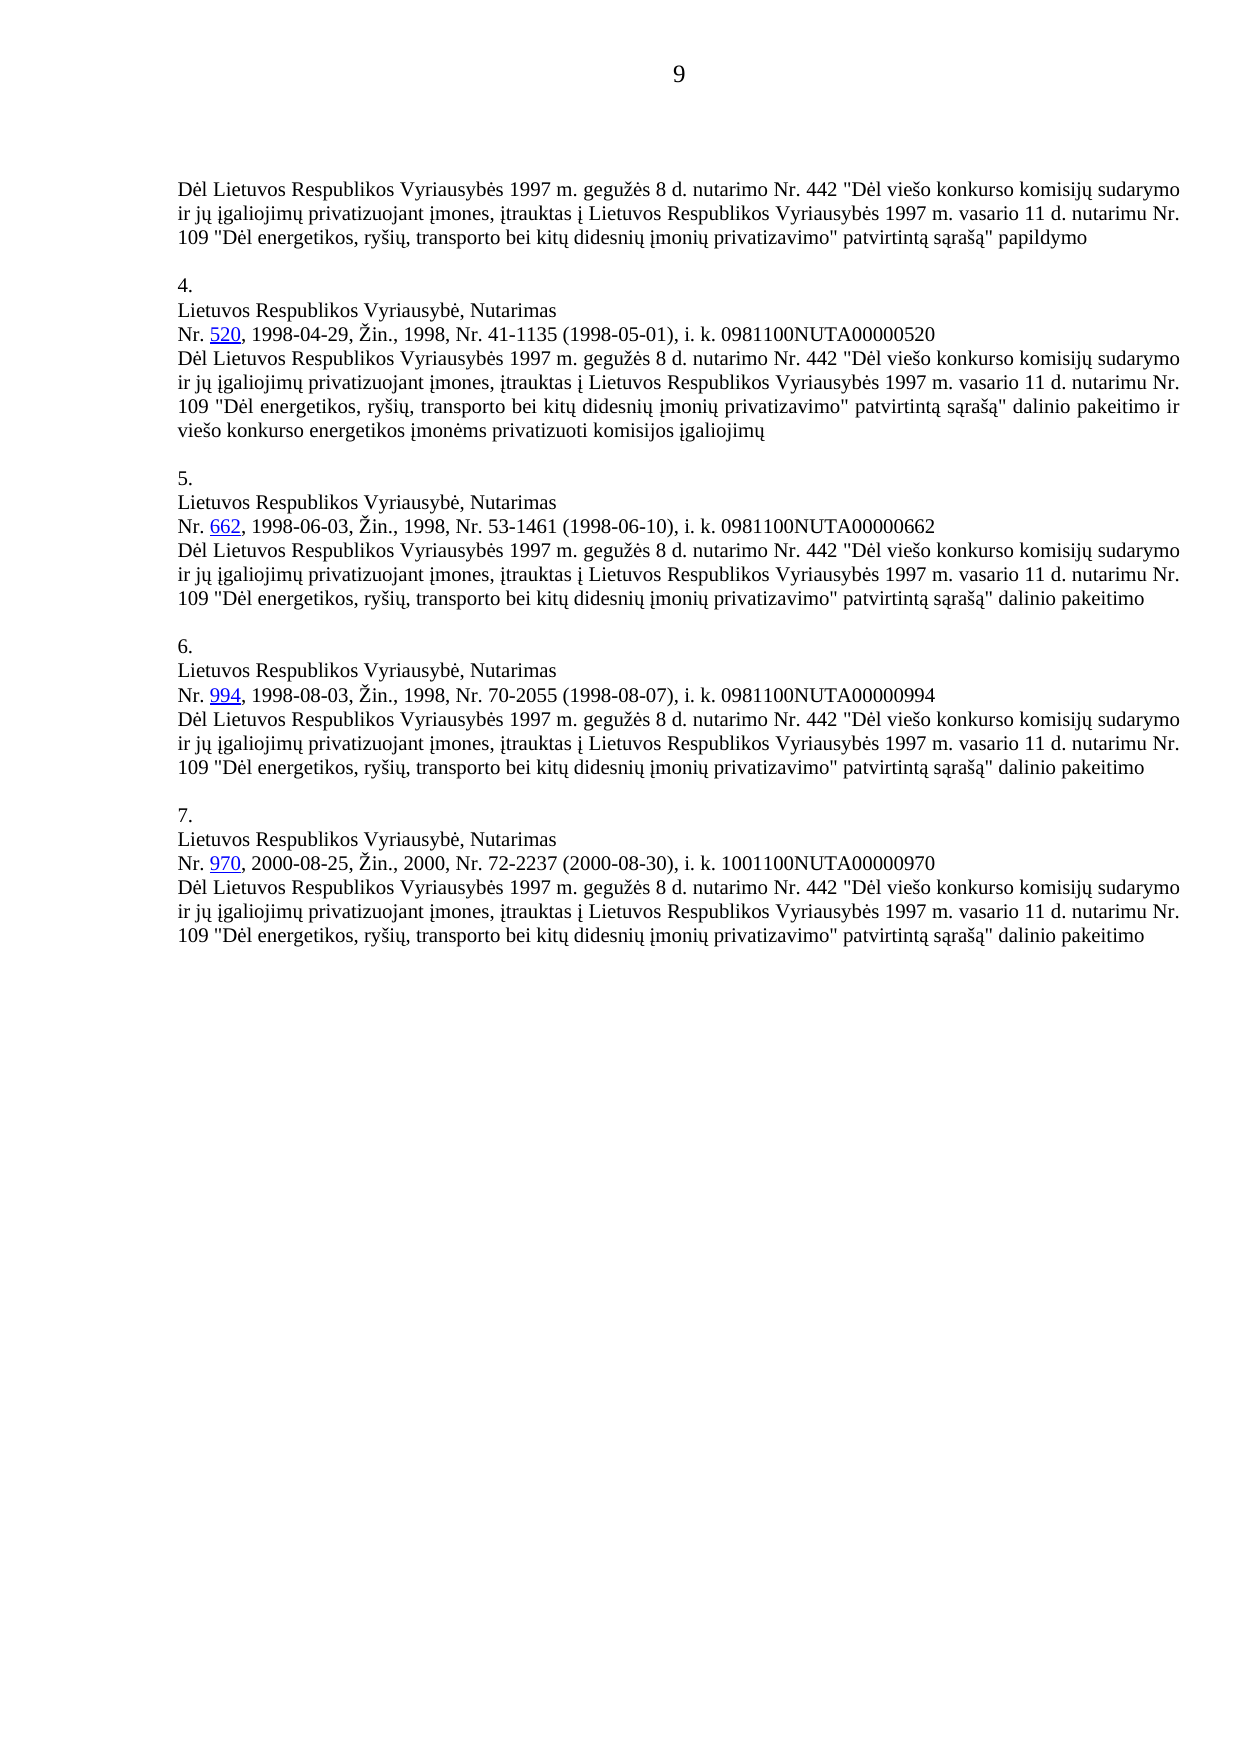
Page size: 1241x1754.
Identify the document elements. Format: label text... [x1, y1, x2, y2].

text Lietuvos Respublikos Vyriausybė, Nutarimas [177, 827, 1181, 851]
text Dėl Lietuvos Respublikos Vyriausybės 1997 m. gegužės 8 d. nutarimo Nr. 442 "Dėl viešo konkurso komisijų sudarymo ir jų įgaliojimų privatizuojant įmones, įtrauktas į Lietuvos Respublikos Vyriausybės 1997 m. vasario 11 d. nutarimu Nr. 109 "Dėl energetikos, ryšių, transporto bei kitų didesnių įmonių privatizavimo" patvirtintą sąrašą" dalinio pakeitimo [177, 538, 1181, 610]
text Dėl Lietuvos Respublikos Vyriausybės 1997 m. gegužės 8 d. nutarimo Nr. 442 "Dėl viešo konkurso komisijų sudarymo ir jų įgaliojimų privatizuojant įmones, įtrauktas į Lietuvos Respublikos Vyriausybės 1997 m. vasario 11 d. nutarimu Nr. 109 "Dėl energetikos, ryšių, transporto bei kitų didesnių įmonių privatizavimo" patvirtintą sąrašą" dalinio pakeitimo [177, 875, 1181, 947]
text Nr. 994, 1998-08-03, Žin., 1998, Nr. 70-2055 (1998-08-07), i. k. 0981100NUTA00000994 [177, 682, 1181, 707]
text 7. [177, 803, 1181, 827]
text Nr. 662, 1998-06-03, Žin., 1998, Nr. 53-1461 (1998-06-10), i. k. 0981100NUTA00000662 [177, 514, 1181, 538]
text Lietuvos Respublikos Vyriausybė, Nutarimas [177, 658, 1181, 682]
text 6. [177, 634, 1181, 658]
text Dėl Lietuvos Respublikos Vyriausybės 1997 m. gegužės 8 d. nutarimo Nr. 442 "Dėl viešo konkurso komisijų sudarymo ir jų įgaliojimų privatizuojant įmones, įtrauktas į Lietuvos Respublikos Vyriausybės 1997 m. vasario 11 d. nutarimu Nr. 109 "Dėl energetikos, ryšių, transporto bei kitų didesnių įmonių privatizavimo" patvirtintą sąrašą" papildymo [177, 177, 1181, 249]
text Nr. 520, 1998-04-29, Žin., 1998, Nr. 41-1135 (1998-05-01), i. k. 0981100NUTA00000520 [177, 322, 1181, 346]
text Lietuvos Respublikos Vyriausybė, Nutarimas [177, 490, 1181, 514]
text 5. [177, 466, 1181, 490]
text Dėl Lietuvos Respublikos Vyriausybės 1997 m. gegužės 8 d. nutarimo Nr. 442 "Dėl viešo konkurso komisijų sudarymo ir jų įgaliojimų privatizuojant įmones, įtrauktas į Lietuvos Respublikos Vyriausybės 1997 m. vasario 11 d. nutarimu Nr. 109 "Dėl energetikos, ryšių, transporto bei kitų didesnių įmonių privatizavimo" patvirtintą sąrašą" dalinio pakeitimo [177, 707, 1181, 779]
text 4. [177, 273, 1181, 297]
text Lietuvos Respublikos Vyriausybė, Nutarimas [177, 297, 1181, 322]
text Nr. 970, 2000-08-25, Žin., 2000, Nr. 72-2237 (2000-08-30), i. k. 1001100NUTA00000970 [177, 851, 1181, 875]
text Dėl Lietuvos Respublikos Vyriausybės 1997 m. gegužės 8 d. nutarimo Nr. 442 "Dėl viešo konkurso komisijų sudarymo ir jų įgaliojimų privatizuojant įmones, įtrauktas į Lietuvos Respublikos Vyriausybės 1997 m. vasario 11 d. nutarimu Nr. 109 "Dėl energetikos, ryšių, transporto bei kitų didesnių įmonių privatizavimo" patvirtintą sąrašą" dalinio pakeitimo ir viešo konkurso energetikos įmonėms privatizuoti komisijos įgaliojimų [177, 346, 1181, 442]
